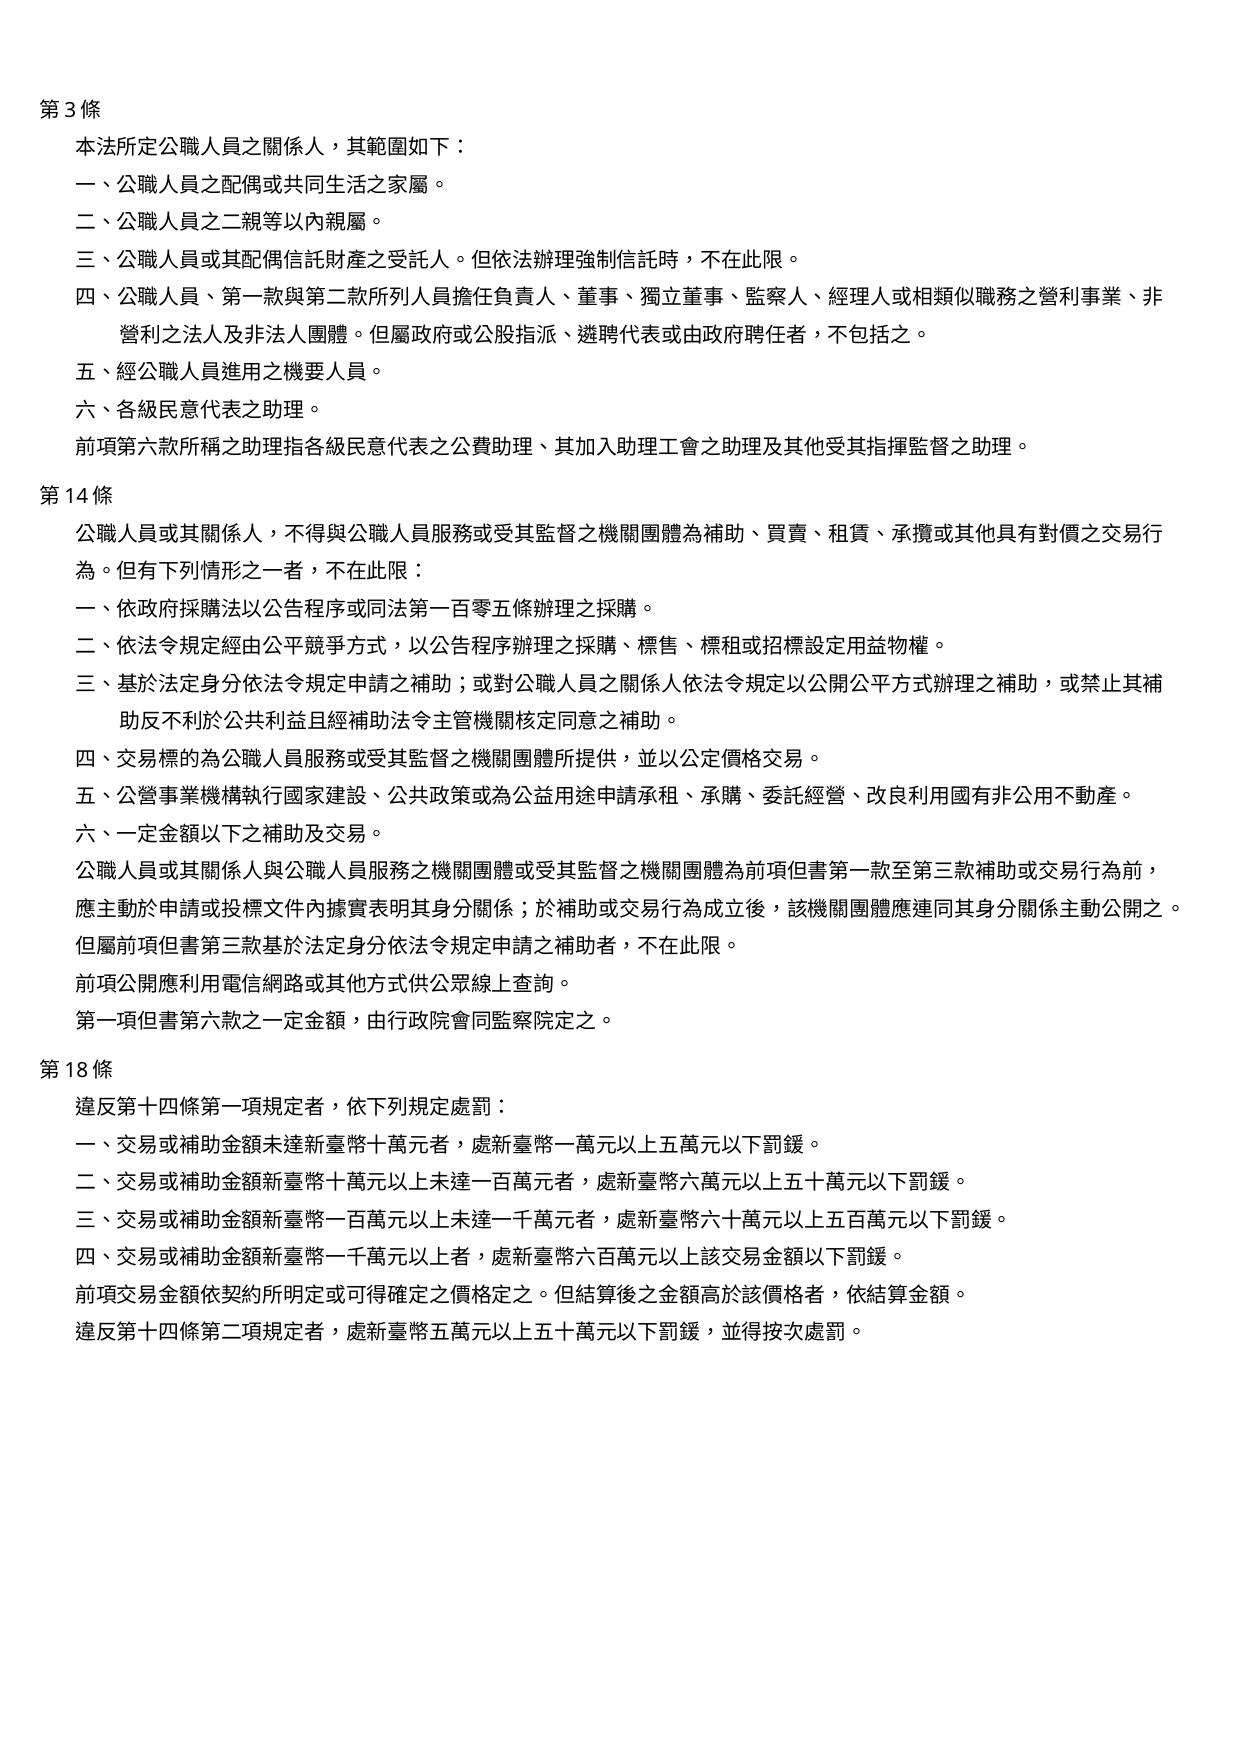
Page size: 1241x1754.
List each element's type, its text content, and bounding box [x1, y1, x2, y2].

text 一、公職人員之配偶或共同生活之家屬。 [75, 164, 1165, 202]
text 公職人員或其關係人與公職人員服務之機關團體或受其監督之機關團體為前項但書第一款至第三款補助或交易行為前，應主動於申請或投標文件內據實表明其身分關係；於補助或交易行為成立後，該機關團體應連同其身分關係主動公開之。但屬前項但書第三款基於法定身分依法令規定申請之補助者，不在此限。 [75, 851, 1165, 963]
text 第一項但書第六款之一定金額，由行政院會同監察院定之。 [75, 1001, 1165, 1038]
text 二、交易或補助金額新臺幣十萬元以上未達一百萬元者，處新臺幣六萬元以上五十萬元以下罰鍰。 [75, 1162, 1165, 1199]
text 一、交易或補助金額未達新臺幣十萬元者，處新臺幣一萬元以上五萬元以下罰鍰。 [75, 1124, 1165, 1162]
text 第3條 [1, 89, 1240, 127]
text 五、經公職人員進用之機要人員。 [75, 352, 1165, 389]
text 本法所定公職人員之關係人，其範圍如下： [75, 127, 1165, 164]
text 違反第十四條第二項規定者，處新臺幣五萬元以上五十萬元以下罰鍰，並得按次處罰。 [75, 1312, 1165, 1349]
text 前項公開應利用電信網路或其他方式供公眾線上查詢。 [75, 963, 1165, 1001]
text 三、公職人員或其配偶信託財產之受託人。但依法辦理強制信託時，不在此限。 [75, 239, 1165, 277]
text 二、公職人員之二親等以內親屬。 [75, 202, 1165, 239]
text 一、依政府採購法以公告程序或同法第一百零五條辦理之採購。 [75, 588, 1165, 626]
text 六、一定金額以下之補助及交易。 [75, 813, 1165, 851]
text 四、交易或補助金額新臺幣一千萬元以上者，處新臺幣六百萬元以上該交易金額以下罰鍰。 [75, 1237, 1165, 1274]
text 二、依法令規定經由公平競爭方式，以公告程序辦理之採購、標售、標租或招標設定用益物權。 [75, 626, 1165, 663]
text 四、交易標的為公職人員服務或受其監督之機關團體所提供，並以公定價格交易。 [75, 738, 1165, 776]
text 六、各級民意代表之助理。 [75, 389, 1165, 427]
text 違反第十四條第一項規定者，依下列規定處罰： [75, 1087, 1165, 1124]
text 第14條 [1, 476, 1240, 513]
text 前項交易金額依契約所明定或可得確定之價格定之。但結算後之金額高於該價格者，依結算金額。 [75, 1274, 1165, 1312]
text 第18條 [1, 1049, 1240, 1087]
text 公職人員或其關係人，不得與公職人員服務或受其監督之機關團體為補助、買賣、租賃、承攬或其他具有對價之交易行為。但有下列情形之一者，不在此限： [75, 513, 1165, 588]
text 四、公職人員、第一款與第二款所列人員擔任負責人、董事、獨立董事、監察人、經理人或相類似職務之營利事業、非營利之法人及非法人團體。但屬政府或公股指派、遴聘代表或由政府聘任者，不包括之。 [75, 277, 1165, 352]
text 三、交易或補助金額新臺幣一百萬元以上未達一千萬元者，處新臺幣六十萬元以上五百萬元以下罰鍰。 [75, 1199, 1165, 1237]
text 三、基於法定身分依法令規定申請之補助；或對公職人員之關係人依法令規定以公開公平方式辦理之補助，或禁止其補助反不利於公共利益且經補助法令主管機關核定同意之補助。 [75, 663, 1165, 738]
text 前項第六款所稱之助理指各級民意代表之公費助理、其加入助理工會之助理及其他受其指揮監督之助理。 [75, 427, 1165, 464]
text 五、公營事業機構執行國家建設、公共政策或為公益用途申請承租、承購、委託經營、改良利用國有非公用不動產。 [75, 776, 1165, 813]
